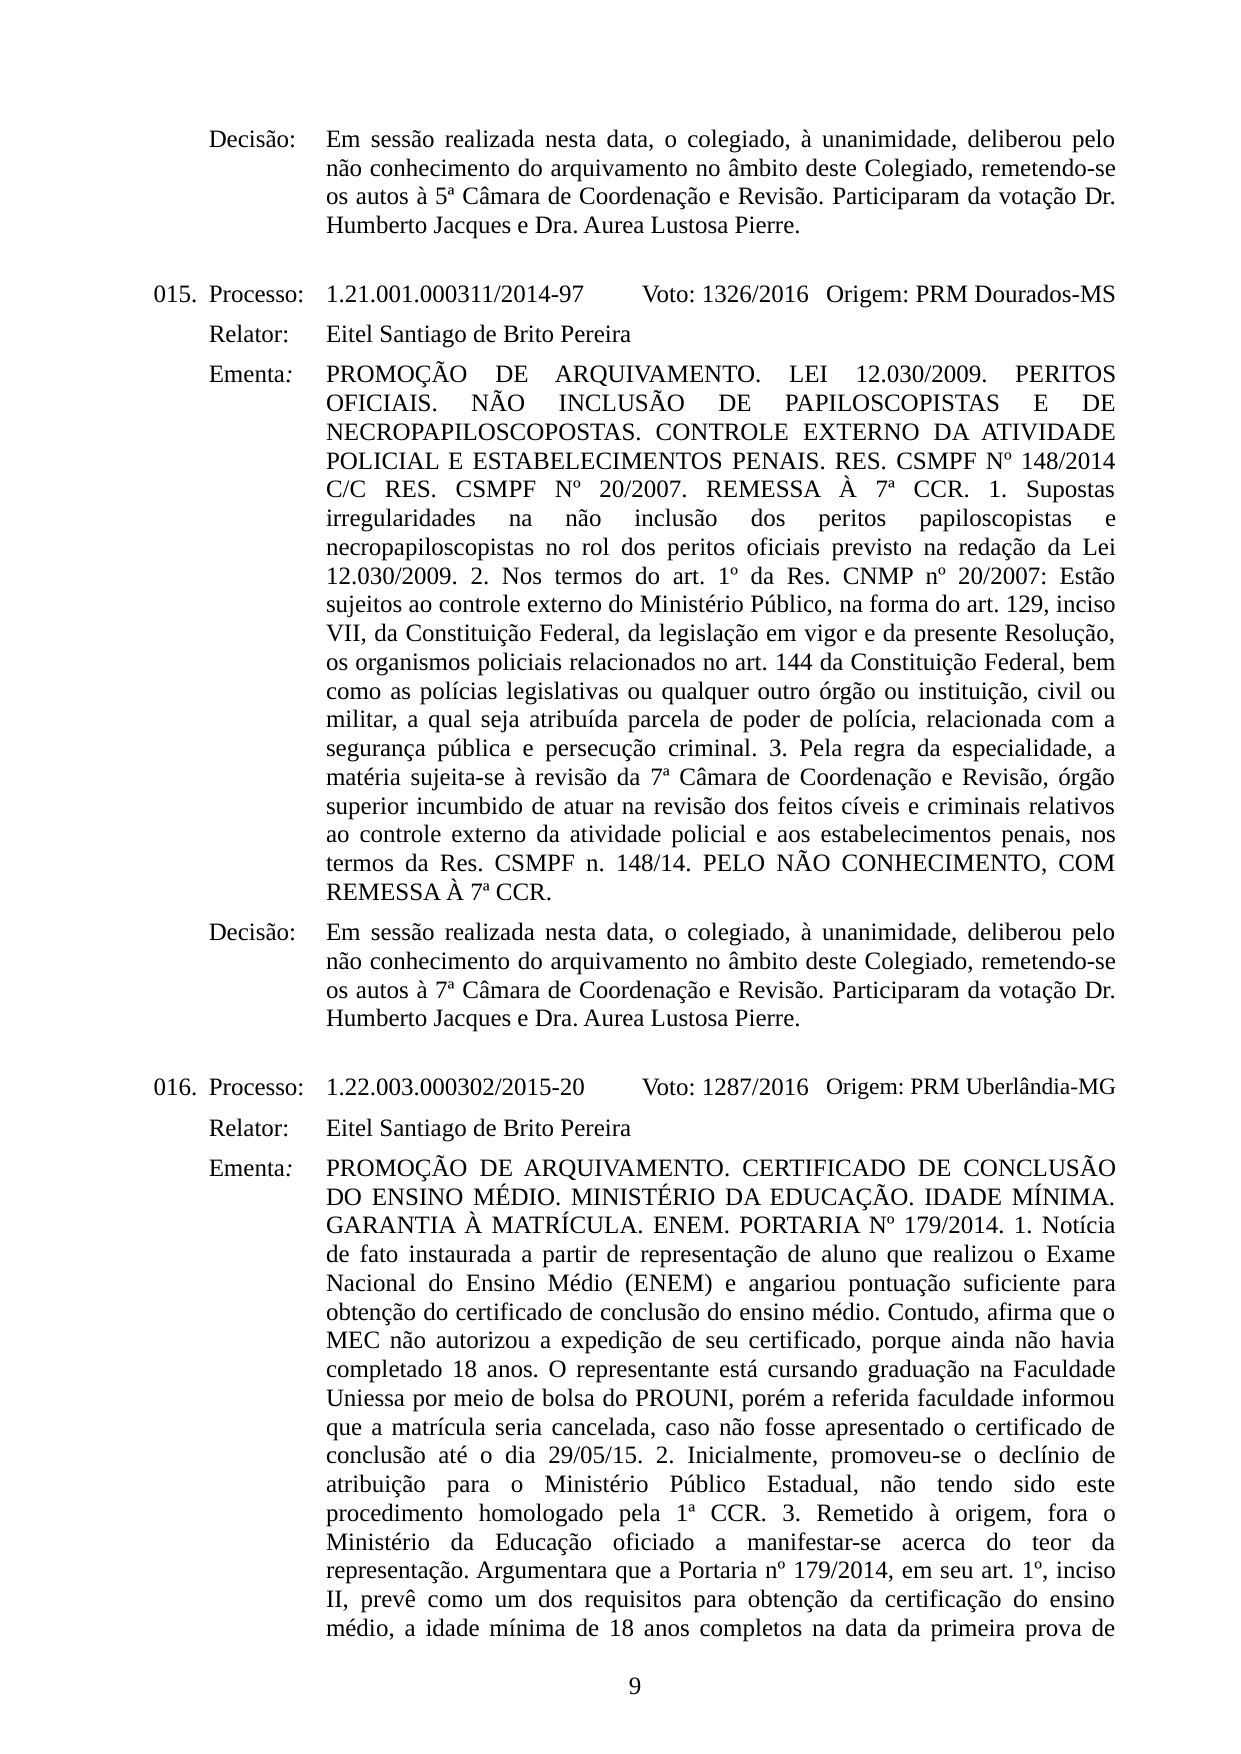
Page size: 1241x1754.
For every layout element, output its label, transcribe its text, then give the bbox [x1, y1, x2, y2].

table_cell [148, 354, 203, 911]
table_cell Em sessão realizada nesta data, o colegiado, à unanimidade, deliberou pelo não conhecimento do arquivamento no âmbito deste Colegiado, remetendo-se os autos à 7ª Câmara de Coordenação e Revisão. Participaram da votação Dr. Humberto Jacques e Dra. Aurea Lustosa Pierre. [320, 911, 1122, 1038]
table_cell Decisão: [203, 911, 320, 1038]
table_cell PROMOÇÃO DE ARQUIVAMENTO. LEI 12.030/2009. PERITOS OFICIAIS. NÃO INCLUSÃO DE PAPILOSCOPISTAS E DE NECROPAPILOSCOPOSTAS. CONTROLE EXTERNO DA ATIVIDADE POLICIAL E ESTABELECIMENTOS PENAIS. RES. CSMPF Nº 148/2014 C/C RES. CSMPF Nº 20/2007. REMESSA À 7ª CCR. 1. Supostas irregularidades na não inclusão dos peritos papiloscopistas e necropapiloscopistas no rol dos peritos oficiais previsto na redação da Lei 12.030/2009. 2. Nos termos do art. 1º da Res. CNMP nº 20/2007: Estão sujeitos ao controle externo do Ministério Público, na forma do art. 129, inciso VII, da Constituição Federal, da legislação em vigor e da presente Resolução, os organismos policiais relacionados no art. 144 da Constituição Federal, bem como as polícias legislativas ou qualquer outro órgão ou instituição, civil ou militar, a qual seja atribuída parcela de poder de polícia, relacionada com a segurança pública e persecução criminal. 3. Pela regra da especialidade, a matéria sujeita-se à revisão da 7ª Câmara de Coordenação e Revisão, órgão superior incumbido de atuar na revisão dos feitos cíveis e criminais relativos ao controle externo da atividade policial e aos estabelecimentos penais, nos termos da Res. CSMPF n. 148/14. PELO NÃO CONHECIMENTO, COM REMESSA À 7ª CCR. [320, 354, 1122, 911]
table_cell Em sessão realizada nesta data, o colegiado, à unanimidade, deliberou pelo não conhecimento do arquivamento no âmbito deste Colegiado, remetendo-se os autos à 5ª Câmara de Coordenação e Revisão. Participaram da votação Dr. Humberto Jacques e Dra. Aurea Lustosa Pierre. [320, 118, 1122, 244]
table_header Voto: 1287/2016 [636, 1067, 820, 1107]
table_cell [148, 314, 203, 354]
table_cell Eitel Santiago de Brito Pereira [320, 314, 1122, 354]
table_header Origem: PRM Dourados-MS [820, 273, 1122, 313]
table_cell Ementa: [203, 354, 320, 911]
table_cell [148, 1147, 203, 1647]
table_cell Relator: [203, 314, 320, 354]
table_cell PROMOÇÃO DE ARQUIVAMENTO. CERTIFICADO DE CONCLUSÃO DO ENSINO MÉDIO. MINISTÉRIO DA EDUCAÇÃO. IDADE MÍNIMA. GARANTIA À MATRÍCULA. ENEM. PORTARIA Nº 179/2014. 1. Notícia de fato instaurada a partir de representação de aluno que realizou o Exame Nacional do Ensino Médio (ENEM) e angariou pontuação suficiente para obtenção do certificado de conclusão do ensino médio. Contudo, afirma que o MEC não autorizou a expedição de seu certificado, porque ainda não havia completado 18 anos. O representante está cursando graduação na Faculdade Uniessa por meio de bolsa do PROUNI, porém a referida faculdade informou que a matrícula seria cancelada, caso não fosse apresentado o certificado de conclusão até o dia 29/05/15. 2. Inicialmente, promoveu-se o declínio de atribuição para o Ministério Público Estadual, não tendo sido este procedimento homologado pela 1ª CCR. 3. Remetido à origem, fora o Ministério da Educação oficiado a manifestar-se acerca do teor da representação. Argumentara que a Portaria nº 179/2014, em seu art. 1º, inciso II, prevê como um dos requisitos para obtenção da certificação do ensino médio, a idade mínima de 18 anos completos na data da primeira prova de [320, 1147, 1122, 1647]
table_header 1.22.003.000302/2015-20 [320, 1067, 636, 1107]
table_header 015. [148, 273, 203, 313]
table_header 016. [148, 1067, 203, 1107]
table_cell [148, 118, 203, 244]
table_cell [148, 911, 203, 1038]
table_cell Eitel Santiago de Brito Pereira [320, 1107, 1122, 1147]
table_cell Decisão: [203, 118, 320, 244]
table_cell [148, 1107, 203, 1147]
table_cell Ementa: [203, 1147, 320, 1647]
table_header Voto: 1326/2016 [636, 273, 820, 313]
table_header 1.21.001.000311/2014-97 [320, 273, 636, 313]
table_cell Relator: [203, 1107, 320, 1147]
table_header Processo: [203, 1067, 320, 1107]
table_header Origem: PRM Uberlândia-MG [820, 1067, 1122, 1107]
table_header Processo: [203, 273, 320, 313]
